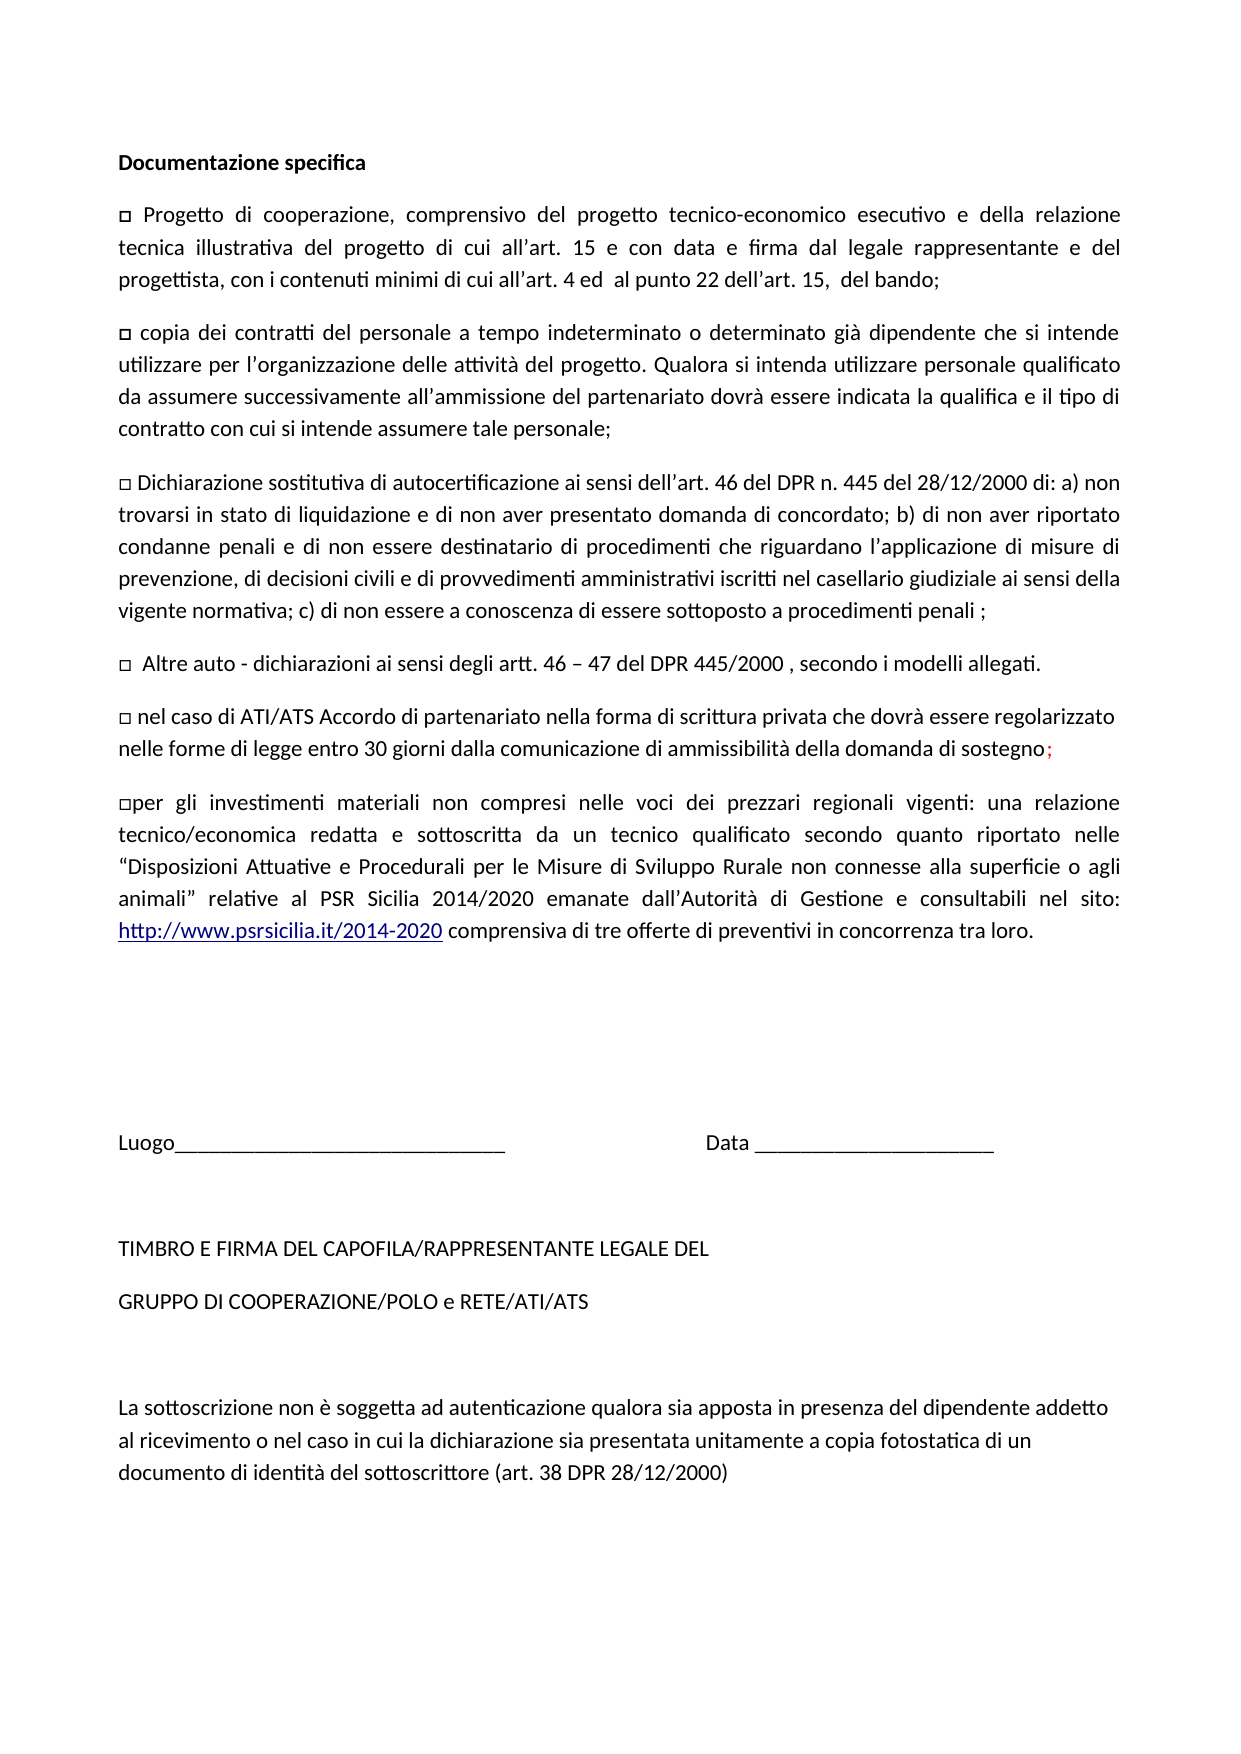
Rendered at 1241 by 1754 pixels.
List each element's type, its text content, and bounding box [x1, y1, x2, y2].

text □per gli investimenti materiali non compresi nelle voci dei prezzari regionali vigenti: una relazione tecnico/economica redatta e sottoscritta da un tecnico qualificato secondo quanto riportato nelle “Disposizioni Attuative e Procedurali per le Misure di Sviluppo Rurale non connesse alla superficie o agli animali” relative al PSR Sicilia 2014/2020 emanate dall’Autorità di Gestione e consultabili nel sito: http://www.psrsicilia.it/2014-2020 comprensiva di tre offerte di preventivi in concorrenza tra loro. [118, 788, 1122, 944]
text La sottoscrizione non è soggetta ad autenticazione qualora sia apposta in presenza del dipendente addetto al ricevimento o nel caso in cui la dichiarazione sia presentata unitamente a copia fotostatica di un documento di identità del sottoscrittore (art. 38 DPR 28/12/2000) [118, 1393, 1122, 1486]
text Documentazione specifica [118, 148, 1122, 176]
text □ nel caso di ATI/ATS Accordo di partenariato nella forma di scrittura privata che dovrà essere regolarizzato nelle forme di legge entro 30 giorni dalla comunicazione di ammissibilità della domanda di sostegno; [118, 702, 1122, 763]
text □ Altre auto - dichiarazioni ai sensi degli artt. 46 – 47 del DPR 445/2000 , secondo i modelli allegati. [118, 649, 1122, 677]
text Luogo_____________________________ Data _____________________ [118, 1128, 1122, 1156]
text □ Dichiarazione sostitutiva di autocertificazione ai sensi dell’art. 46 del DPR n. 445 del 28/12/2000 di: a) non trovarsi in stato di liquidazione e di non aver presentato domanda di concordato; b) di non aver riportato condanne penali e di non essere destinatario di procedimenti che riguardano l’applicazione di misure di prevenzione, di decisioni civili e di provvedimenti amministrativi iscritti nel casellario giudiziale ai sensi della vigente normativa; c) di non essere a conoscenza di essere sottoposto a procedimenti penali ; [118, 468, 1122, 624]
text □ copia dei contratti del personale a tempo indeterminato o determinato già dipendente che si intende utilizzare per l’organizzazione delle attività del progetto. Qualora si intenda utilizzare personale qualificato da assumere successivamente all’ammissione del partenariato dovrà essere indicata la qualifica e il tipo di contratto con cui si intende assumere tale personale; [118, 318, 1122, 443]
text GRUPPO DI COOPERAZIONE/POLO e RETE/ATI/ATS [118, 1287, 1122, 1316]
text TIMBRO E FIRMA DEL CAPOFILA/RAPPRESENTANTE LEGALE DEL [118, 1234, 1122, 1262]
text □ Progetto di cooperazione, comprensivo del progetto tecnico-economico esecutivo e della relazione tecnica illustrativa del progetto di cui all’art. 15 e con data e firma dal legale rappresentante e del progettista, con i contenuti minimi di cui all’art. 4 ed al punto 22 dell’art. 15, del bando; [118, 201, 1122, 293]
